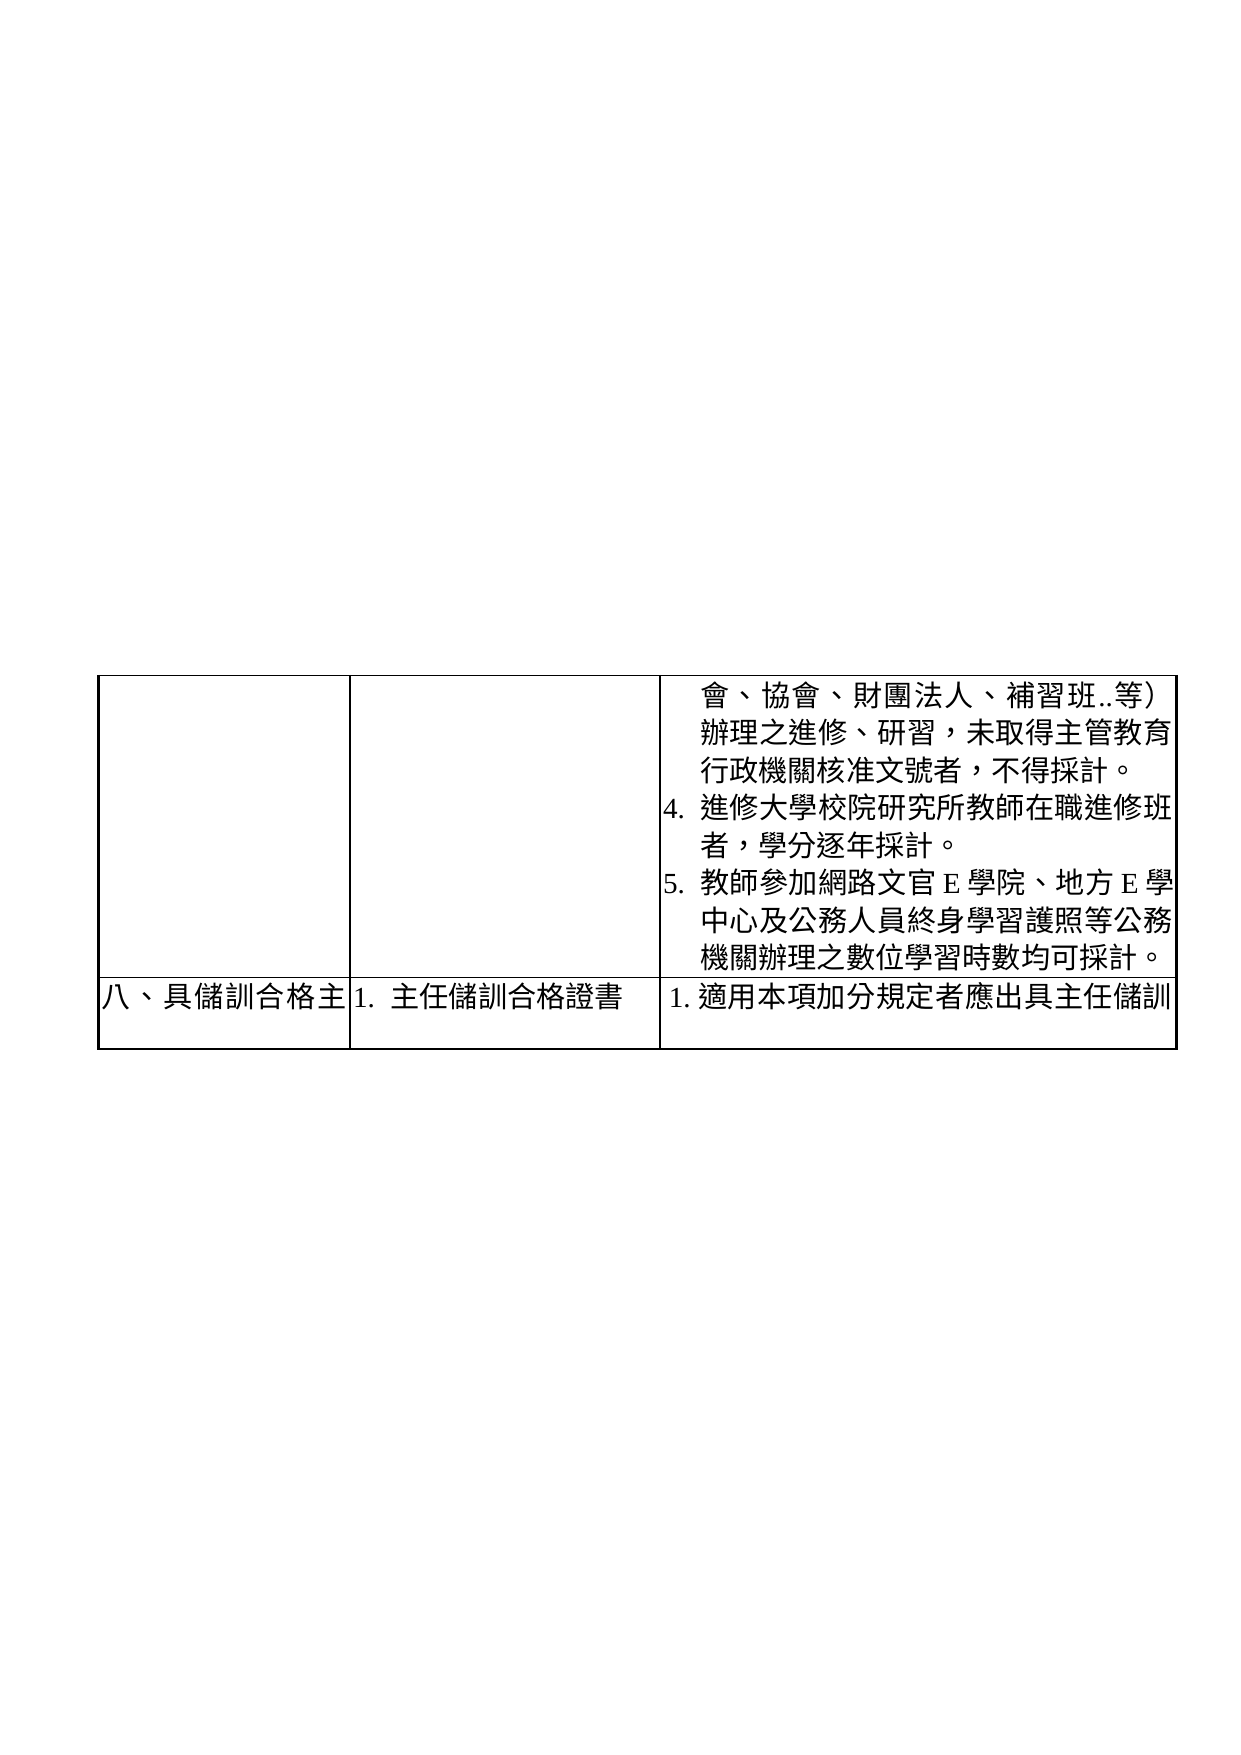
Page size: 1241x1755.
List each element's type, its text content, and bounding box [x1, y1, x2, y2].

table_cell 八、具儲訓合格主 [100, 978, 349, 1048]
table_cell [100, 676, 349, 976]
table_cell 會、協會、財團法人、補習班..等）辦理之進修、研習，未取得主管教育行政機關核准文號者，不得採計。 進修大學校院研究所教師在職進修班者，學分逐年採計。 教師參加網路文官E學院、地方E學中心及公務人員終身學習護照等公務機關辦理之數位學習時數均可採計。 [661, 676, 1175, 976]
table_cell [351, 676, 659, 976]
table_cell 主任儲訓合格證書 擬介聘學校教評會會議紀錄 擬介聘學校同意聘任書 [351, 978, 659, 1048]
table_cell 適用本項加分規定者應出具主任儲訓 [661, 978, 1175, 1048]
